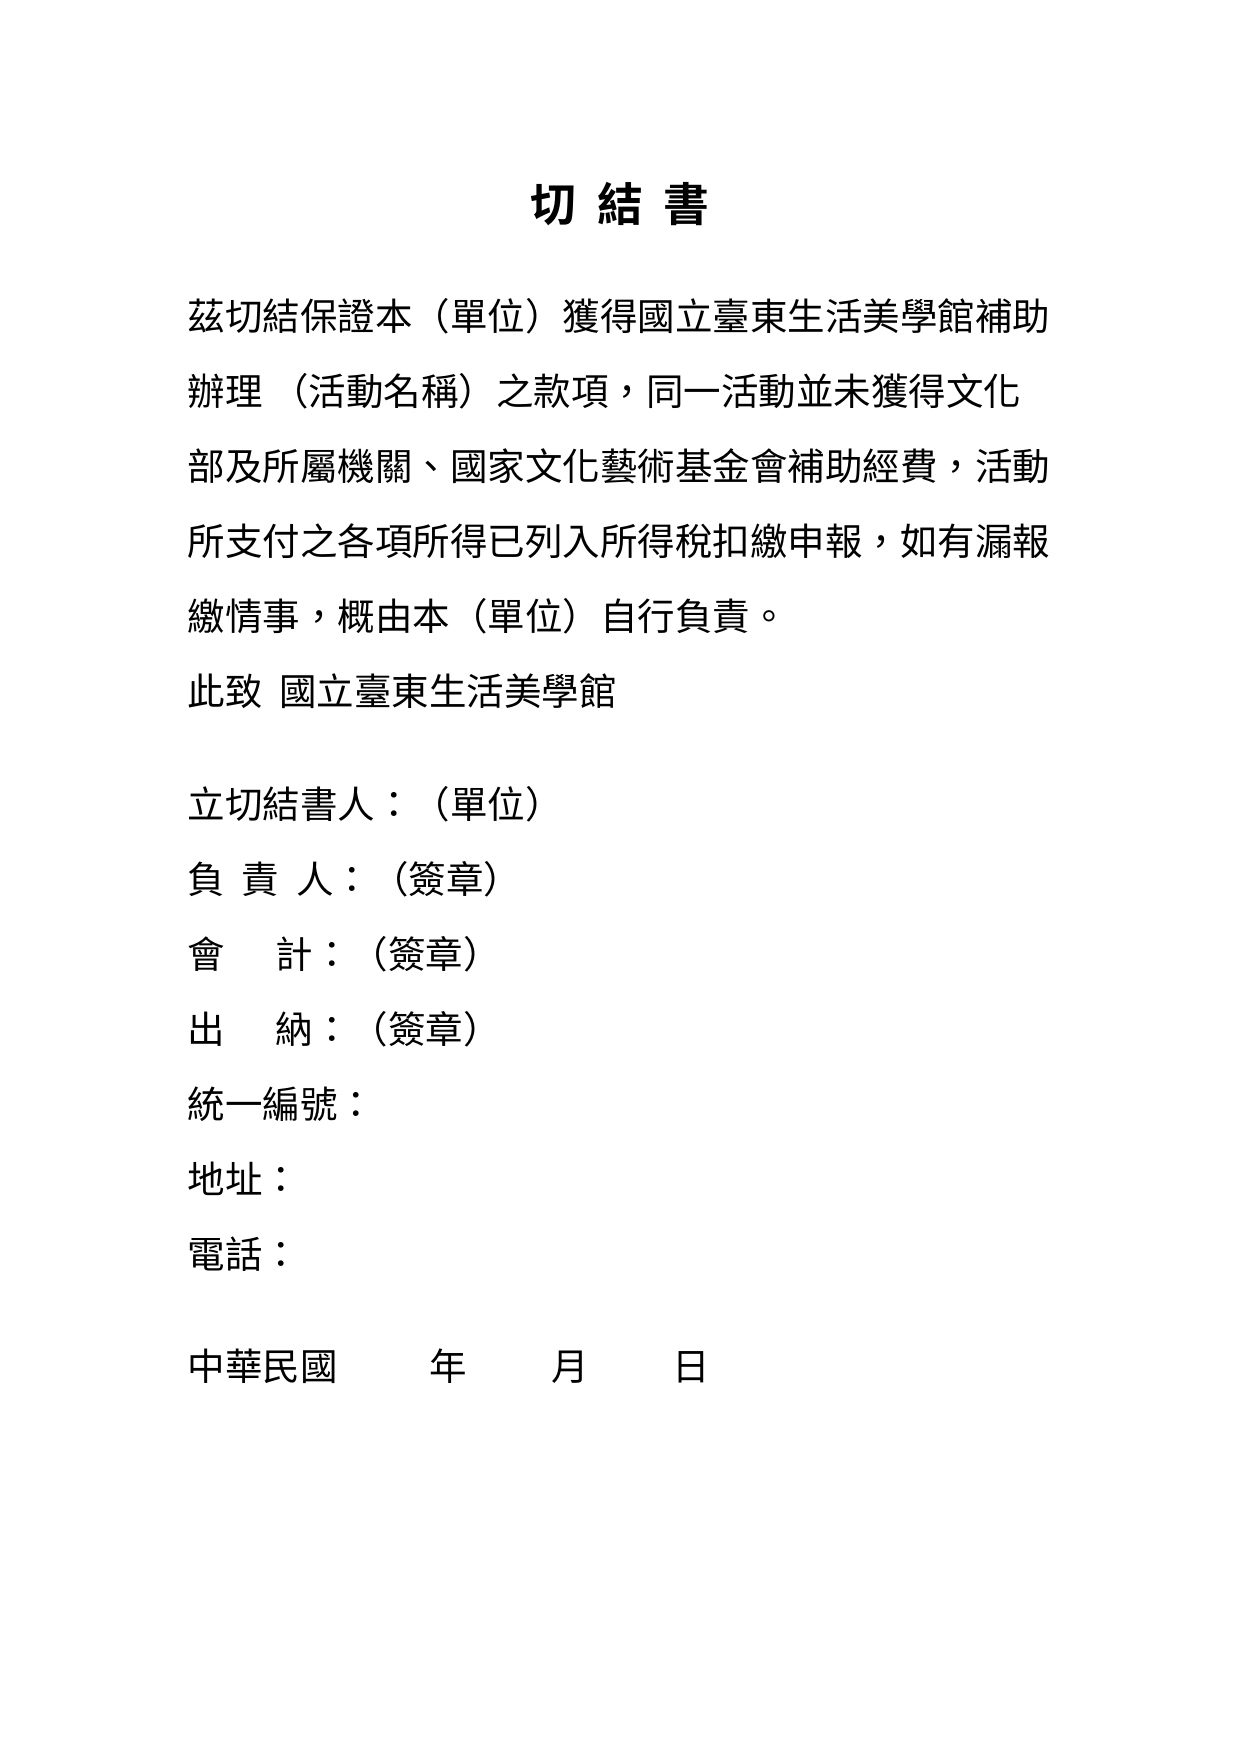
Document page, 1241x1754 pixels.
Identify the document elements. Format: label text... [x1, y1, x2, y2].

text 切 結 書 [187, 164, 1053, 239]
text 茲切結保證本（單位）獲得國立臺東生活美學館補助辦理 （活動名稱）之款項，同一活動並未獲得文化部及所屬機關、國家文化藝術基金會補助經費，活動所支付之各項所得已列入所得稅扣繳申報，如有漏報繳情事，概由本（單位）自行負責。 [187, 277, 1053, 652]
text 電話： [187, 1214, 1053, 1289]
text 負 責 人：（簽章） [187, 839, 1053, 914]
text 出 納：（簽章） [187, 989, 1053, 1064]
text 立切結書人：（單位） [187, 764, 1053, 839]
text 中華民國 年 月 日 [187, 1327, 1053, 1402]
text 會 計：（簽章） [187, 914, 1053, 989]
text 統一編號： [187, 1064, 1053, 1139]
text 地址： [187, 1139, 1053, 1214]
text 此致 國立臺東生活美學館 [187, 652, 1053, 727]
